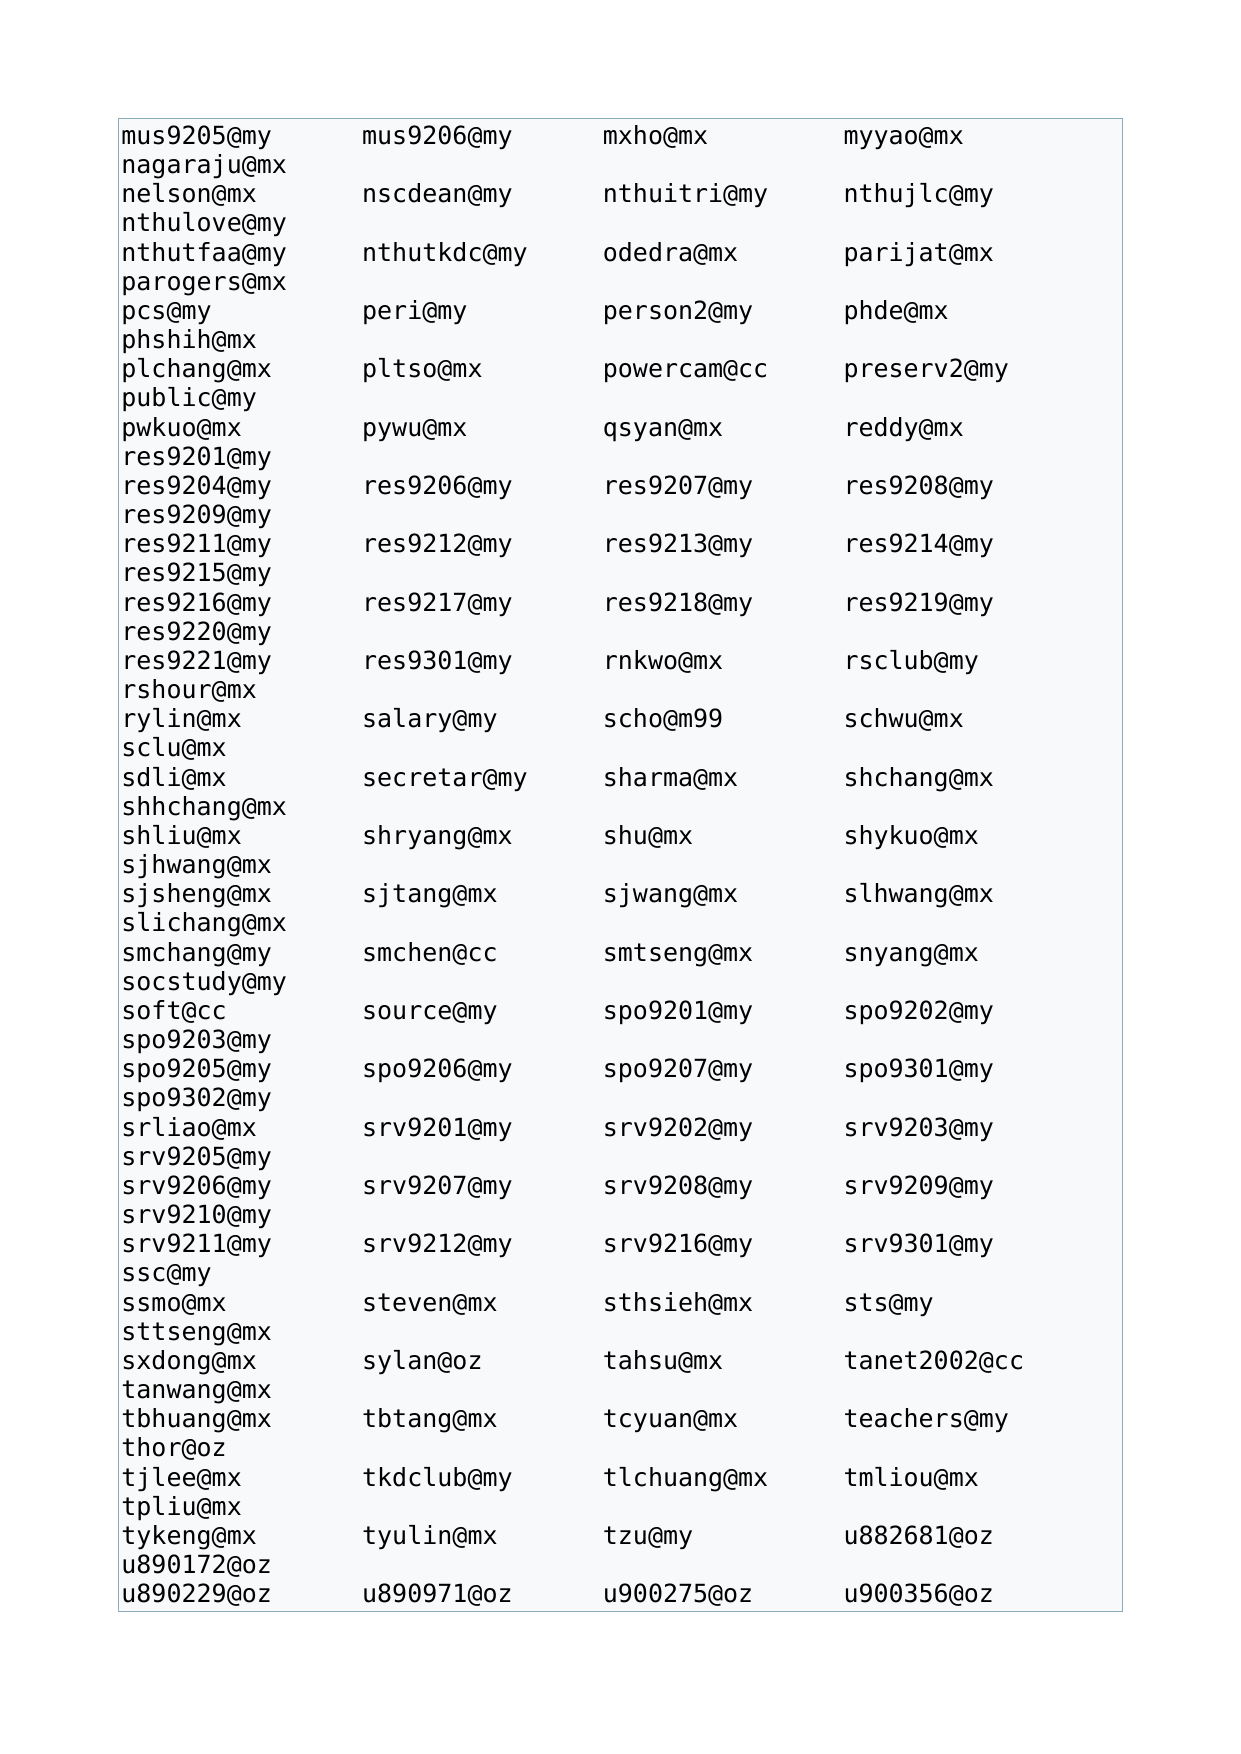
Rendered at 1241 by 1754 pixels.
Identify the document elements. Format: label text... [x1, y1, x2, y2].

text mus9205@my mus9206@my mxho@mx myyao@mx nagaraju@mx nelson@mx nscdean@my nthuitri@my nthujlc@my nthulove@my nthutfaa@my nthutkdc@my odedra@mx parijat@mx parogers@mx pcs@my peri@my person2@my phde@mx phshih@mx plchang@mx pltso@mx powercam@cc preserv2@my public@my pwkuo@mx pywu@mx qsyan@mx reddy@mx res9201@my res9204@my res9206@my res9207@my res9208@my res9209@my res9211@my res9212@my res9213@my res9214@my res9215@my res9216@my res9217@my res9218@my res9219@my res9220@my res9221@my res9301@my rnkwo@mx rsclub@my rshour@mx rylin@mx salary@my scho@m99 schwu@mx sclu@mx sdli@mx secretar@my sharma@mx shchang@mx shhchang@mx shliu@mx shryang@mx shu@mx shykuo@mx sjhwang@mx sjsheng@mx sjtang@mx sjwang@mx slhwang@mx slichang@mx smchang@my smchen@cc smtseng@mx snyang@mx socstudy@my soft@cc source@my spo9201@my spo9202@my spo9203@my spo9205@my spo9206@my spo9207@my spo9301@my spo9302@my srliao@mx srv9201@my srv9202@my srv9203@my srv9205@my srv9206@my srv9207@my srv9208@my srv9209@my srv9210@my srv9211@my srv9212@my srv9216@my srv9301@my ssc@my ssmo@mx steven@mx sthsieh@mx sts@my sttseng@mx sxdong@mx sylan@oz tahsu@mx tanet2002@cc tanwang@mx tbhuang@mx tbtang@mx tcyuan@mx teachers@my thor@oz tjlee@mx tkdclub@my tlchuang@mx tmliou@mx tpliu@mx tykeng@mx tyulin@mx tzu@my u882681@oz u890172@oz u890229@oz u890971@oz u900275@oz u900356@oz [119, 119, 1122, 1611]
